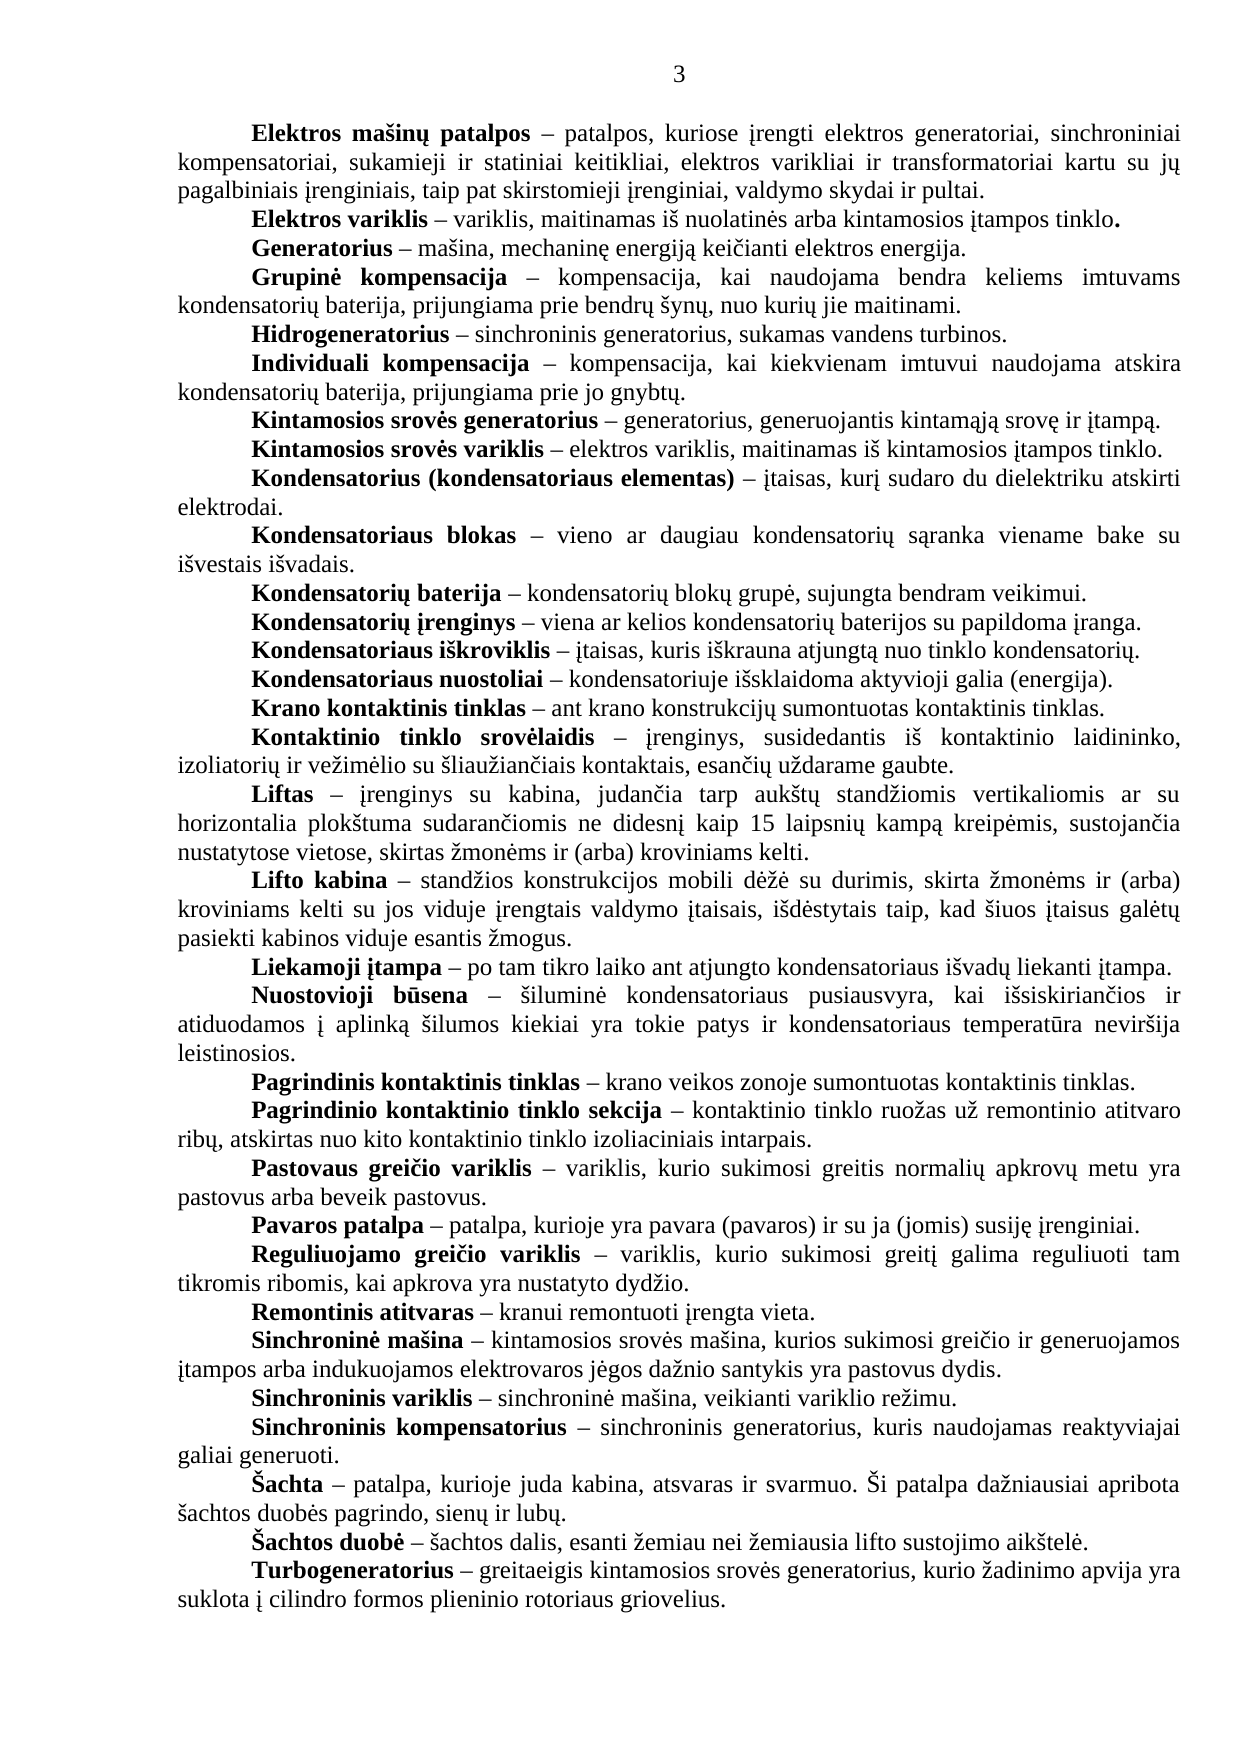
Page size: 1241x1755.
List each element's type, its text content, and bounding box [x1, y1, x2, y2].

text Pavaros patalpa – patalpa, kurioje yra pavara (pavaros) ir su ja (jomis) susiję įrenginiai. [177, 1211, 1181, 1239]
text Kintamosios srovės generatorius – generatorius, generuojantis kintamąją srovę ir įtampą. [177, 406, 1181, 434]
text Kondensatoriaus iškroviklis – įtaisas, kuris iškrauna atjungtą nuo tinklo kondensatorių. [177, 636, 1181, 664]
text Pagrindinis kontaktinis tinklas – krano veikos zonoje sumontuotas kontaktinis tinklas. [177, 1067, 1181, 1096]
text Kontaktinio tinklo srovėlaidis – įrenginys, susidedantis iš kontaktinio laidininko, izoliatorių ir vežimėlio su šliaužiančiais kontaktais, esančių uždarame gaubte. [177, 722, 1181, 779]
text Šachta – patalpa, kurioje juda kabina, atsvaras ir svarmuo. Ši patalpa dažniausiai apribota šachtos duobės pagrindo, sienų ir lubų. [177, 1469, 1181, 1527]
text Kondensatoriaus nuostoliai – kondensatoriuje išsklaidoma aktyvioji galia (energija). [177, 664, 1181, 693]
text Liftas – įrenginys su kabina, judančia tarp aukštų standžiomis vertikaliomis ar su horizontalia plokštuma sudarančiomis ne didesnį kaip 15 laipsnių kampą kreipėmis, sustojančia nustatytose vietose, skirtas žmonėms ir (arba) kroviniams kelti. [177, 779, 1181, 866]
text Kondensatorių įrenginys – viena ar kelios kondensatorių baterijos su papildoma įranga. [177, 607, 1181, 636]
text Pagrindinio kontaktinio tinklo sekcija – kontaktinio tinklo ruožas už remontinio atitvaro ribų, atskirtas nuo kito kontaktinio tinklo izoliaciniais intarpais. [177, 1096, 1181, 1153]
text Krano kontaktinis tinklas – ant krano konstrukcijų sumontuotas kontaktinis tinklas. [177, 693, 1181, 722]
text Lifto kabina – standžios konstrukcijos mobili dėžė su durimis, skirta žmonėms ir (arba) kroviniams kelti su jos viduje įrengtais valdymo įtaisais, išdėstytais taip, kad šiuos įtaisus galėtų pasiekti kabinos viduje esantis žmogus. [177, 866, 1181, 952]
text Hidrogeneratorius – sinchroninis generatorius, sukamas vandens turbinos. [177, 319, 1181, 348]
text Sinchroninė mašina – kintamosios srovės mašina, kurios sukimosi greičio ir generuojamos įtampos arba indukuojamos elektrovaros jėgos dažnio santykis yra pastovus dydis. [177, 1326, 1181, 1383]
text Generatorius – mašina, mechaninę energiją keičianti elektros energija. [177, 233, 1181, 262]
text Pastovaus greičio variklis – variklis, kurio sukimosi greitis normalių apkrovų metu yra pastovus arba beveik pastovus. [177, 1153, 1181, 1211]
text Individuali kompensacija – kompensacija, kai kiekvienam imtuvui naudojama atskira kondensatorių baterija, prijungiama prie jo gnybtų. [177, 348, 1181, 406]
text Sinchroninis variklis – sinchroninė mašina, veikianti variklio režimu. [177, 1383, 1181, 1412]
text Liekamoji įtampa – po tam tikro laiko ant atjungto kondensatoriaus išvadų liekanti įtampa. [177, 952, 1181, 981]
text Kintamosios srovės variklis – elektros variklis, maitinamas iš kintamosios įtampos tinklo. [177, 434, 1181, 463]
text Šachtos duobė – šachtos dalis, esanti žemiau nei žemiausia lifto sustojimo aikštelė. [177, 1527, 1181, 1556]
text Remontinis atitvaras – kranui remontuoti įrengta vieta. [177, 1297, 1181, 1326]
text Nuostovioji būsena – šiluminė kondensatoriaus pusiausvyra, kai išsiskiriančios ir atiduodamos į aplinką šilumos kiekiai yra tokie patys ir kondensatoriaus temperatūra neviršija leistinosios. [177, 981, 1181, 1067]
text Elektros variklis – variklis, maitinamas iš nuolatinės arba kintamosios įtampos tinklo. [177, 204, 1181, 233]
text Kondensatorius (kondensatoriaus elementas) – įtaisas, kurį sudaro du dielektriku atskirti elektrodai. [177, 463, 1181, 521]
text Kondensatoriaus blokas – vieno ar daugiau kondensatorių sąranka viename bake su išvestais išvadais. [177, 521, 1181, 578]
text Turbogeneratorius – greitaeigis kintamosios srovės generatorius, kurio žadinimo apvija yra suklota į cilindro formos plieninio rotoriaus griovelius. [177, 1556, 1181, 1613]
text Elektros mašinų patalpos – patalpos, kuriose įrengti elektros generatoriai, sinchroniniai kompensatoriai, sukamieji ir statiniai keitikliai, elektros varikliai ir transformatoriai kartu su jų pagalbiniais įrenginiais, taip pat skirstomieji įrenginiai, valdymo skydai ir pultai. [177, 118, 1181, 204]
text Sinchroninis kompensatorius – sinchroninis generatorius, kuris naudojamas reaktyviajai galiai generuoti. [177, 1412, 1181, 1469]
text Reguliuojamo greičio variklis – variklis, kurio sukimosi greitį galima reguliuoti tam tikromis ribomis, kai apkrova yra nustatyto dydžio. [177, 1239, 1181, 1297]
text Grupinė kompensacija – kompensacija, kai naudojama bendra keliems imtuvams kondensatorių baterija, prijungiama prie bendrų šynų, nuo kurių jie maitinami. [177, 262, 1181, 319]
text Kondensatorių baterija – kondensatorių blokų grupė, sujungta bendram veikimui. [177, 578, 1181, 607]
